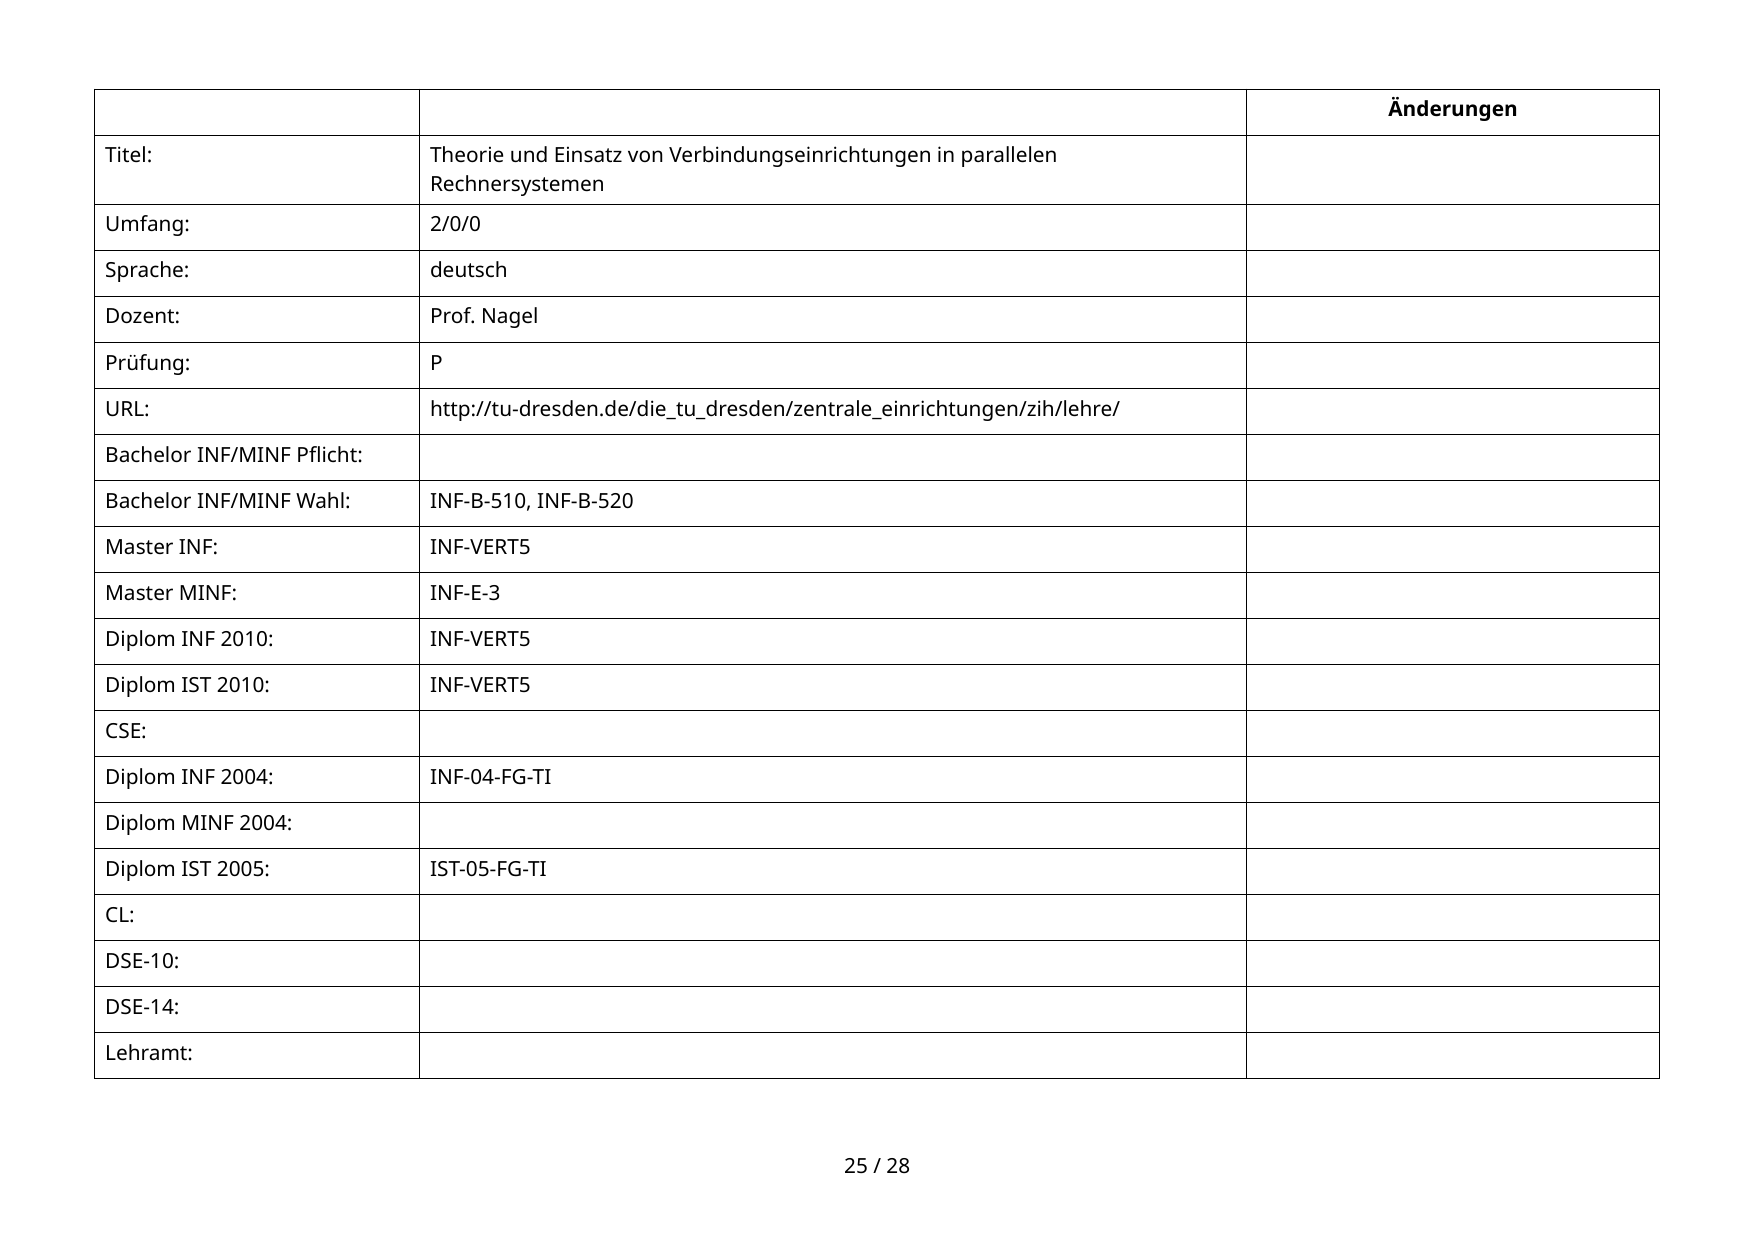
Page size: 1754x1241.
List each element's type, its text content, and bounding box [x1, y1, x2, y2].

table_cell [1247, 481, 1659, 526]
table_cell DSE-10: [95, 941, 419, 986]
table_cell [420, 711, 1246, 756]
table_cell Bachelor INF/MINF Wahl: [95, 481, 419, 526]
table_cell [1247, 941, 1659, 986]
table_cell URL: [95, 389, 419, 434]
table_cell [1247, 849, 1659, 894]
table_cell P [420, 343, 1246, 388]
table_cell DSE-14: [95, 987, 419, 1032]
table_cell [420, 803, 1246, 848]
table_cell [420, 435, 1246, 480]
table_cell Diplom IST 2010: [95, 665, 419, 710]
table_cell [1247, 527, 1659, 572]
table_cell [1247, 435, 1659, 480]
table_cell [1247, 205, 1659, 249]
table_cell Umfang: [95, 205, 419, 249]
table_cell Dozent: [95, 297, 419, 342]
table_cell Prüfung: [95, 343, 419, 388]
table_cell http://tu-dresden.de/die_tu_dresden/zentrale_einrichtungen/zih/lehre/ [420, 389, 1246, 434]
table_cell [420, 987, 1246, 1032]
table_cell [1247, 343, 1659, 388]
table_cell CSE: [95, 711, 419, 756]
table_cell Prof. Nagel [420, 297, 1246, 342]
table_cell [1247, 297, 1659, 342]
table_cell deutsch [420, 251, 1246, 296]
table_cell Master INF: [95, 527, 419, 572]
table_cell Diplom INF 2004: [95, 757, 419, 802]
table_cell [1247, 573, 1659, 618]
table_cell [1247, 619, 1659, 664]
table_header [420, 90, 1246, 134]
table_cell [1247, 136, 1659, 203]
table_cell [1247, 251, 1659, 296]
table_cell Titel: [95, 136, 419, 203]
table_cell [1247, 711, 1659, 756]
table_cell IST-05-FG-TI [420, 849, 1246, 894]
table_cell [1247, 803, 1659, 848]
table_cell Diplom INF 2010: [95, 619, 419, 664]
table_cell Diplom IST 2005: [95, 849, 419, 894]
table_cell [1247, 757, 1659, 802]
table_cell [1247, 895, 1659, 940]
table_cell [1247, 389, 1659, 434]
table_cell INF-B-510, INF-B-520 [420, 481, 1246, 526]
table_cell [1247, 1033, 1659, 1078]
table_header [95, 90, 419, 134]
table_cell Master MINF: [95, 573, 419, 618]
table_cell 2/0/0 [420, 205, 1246, 249]
table_cell [1247, 665, 1659, 710]
table_cell [420, 895, 1246, 940]
table_header Änderungen [1247, 90, 1659, 134]
table_cell Sprache: [95, 251, 419, 296]
table_cell [420, 941, 1246, 986]
table_cell [1247, 987, 1659, 1032]
table_cell INF-04-FG-TI [420, 757, 1246, 802]
table_cell INF-VERT5 [420, 665, 1246, 710]
table_cell Lehramt: [95, 1033, 419, 1078]
table_cell INF-VERT5 [420, 527, 1246, 572]
table_cell Bachelor INF/MINF Pflicht: [95, 435, 419, 480]
table_cell INF-E-3 [420, 573, 1246, 618]
table_cell Theorie und Einsatz von Verbindungseinrichtungen in parallelen Rechnersystemen [420, 136, 1246, 203]
table_cell [420, 1033, 1246, 1078]
table_cell INF-VERT5 [420, 619, 1246, 664]
table_cell Diplom MINF 2004: [95, 803, 419, 848]
table_cell CL: [95, 895, 419, 940]
